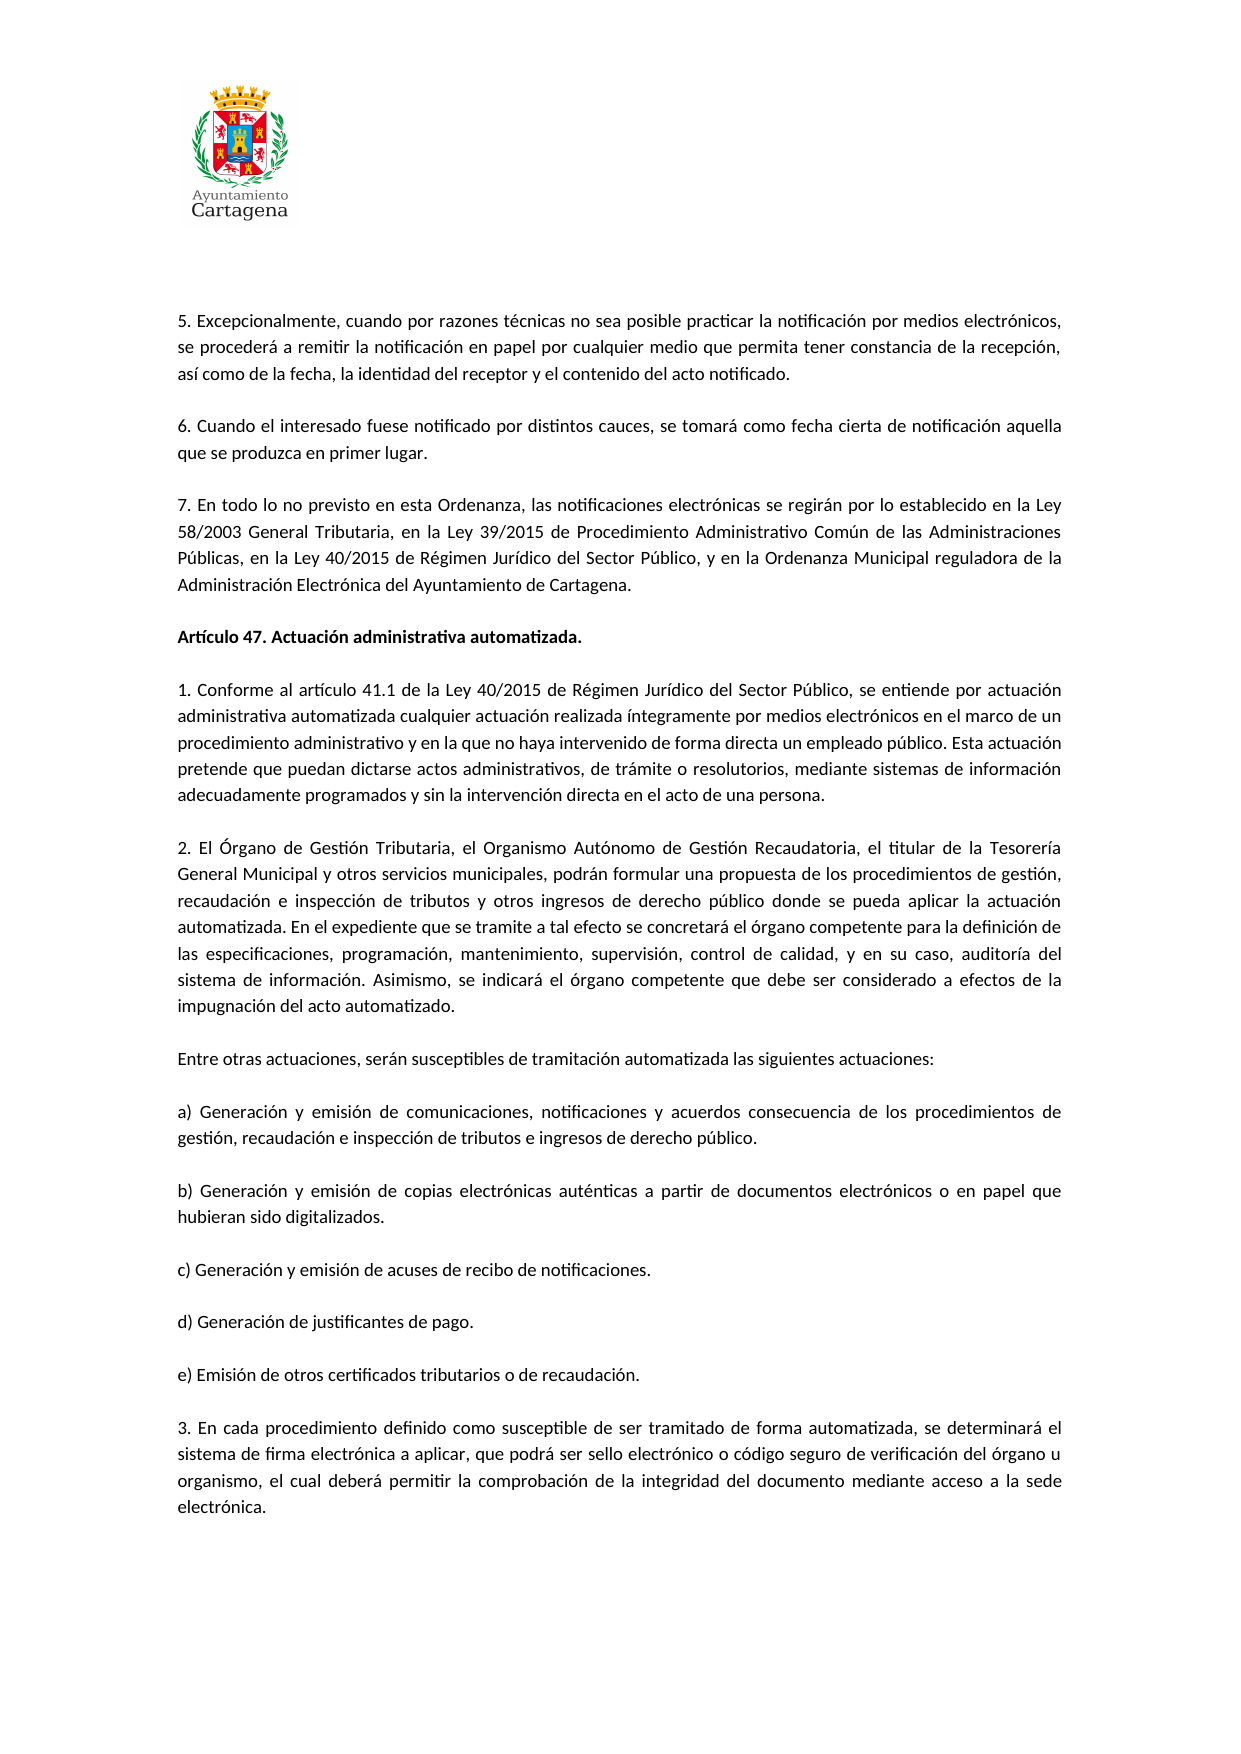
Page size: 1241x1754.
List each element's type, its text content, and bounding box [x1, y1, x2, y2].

text d) Generación de justificantes de pago. [177, 1311, 1063, 1333]
text Entre otras actuaciones, serán susceptibles de tramitación automatizada las siguientes actuaciones: [177, 1047, 1063, 1070]
text 6. Cuando el interesado fuese notificado por distintos cauces, se tomará como fecha cierta de notificación aquella que se produzca en primer lugar. [177, 414, 1063, 464]
text e) Emisión de otros certificados tributarios o de recaudación. [177, 1363, 1063, 1386]
picture [182, 80, 298, 226]
text 2. El Órgano de Gestión Tributaria, el Organismo Autónomo de Gestión Recaudatoria, el titular de la Tesorería General Municipal y otros servicios municipales, podrán formular una propuesta de los procedimientos de gestión, recaudación e inspección de tributos y otros ingresos de derecho público donde se pueda aplicar la actuación automatizada. En el expediente que se tramite a tal efecto se concretará el órgano competente para la definición de las especificaciones, programación, mantenimiento, supervisión, control de calidad, y en su caso, auditoría del sistema de información. Asimismo, se indicará el órgano competente que debe ser considerado a efectos de la impugnación del acto automatizado. [177, 836, 1063, 1017]
text 1. Conforme al artículo 41.1 de la Ley 40/2015 de Régimen Jurídico del Sector Público, se entiende por actuación administrativa automatizada cualquier actuación realizada íntegramente por medios electrónicos en el marco de un procedimiento administrativo y en la que no haya intervenido de forma directa un empleado público. Esta actuación pretende que puedan dictarse actos administrativos, de trámite o resolutorios, mediante sistemas de información adecuadamente programados y sin la intervención directa en el acto de una persona. [177, 678, 1063, 806]
text Artículo 47. Actuación administrativa automatizada. [177, 625, 1063, 648]
text 7. En todo lo no previsto en esta Ordenanza, las notificaciones electrónicas se regirán por lo establecido en la Ley 58/2003 General Tributaria, en la Ley 39/2015 de Procedimiento Administrativo Común de las Administraciones Públicas, en la Ley 40/2015 de Régimen Jurídico del Sector Público, y en la Ordenanza Municipal reguladora de la Administración Electrónica del Ayuntamiento de Cartagena. [177, 494, 1063, 596]
text 5. Excepcionalmente, cuando por razones técnicas no sea posible practicar la notificación por medios electrónicos, se procederá a remitir la notificación en papel por cualquier medio que permita tener constancia de la recepción, así como de la fecha, la identidad del receptor y el contenido del acto notificado. [177, 309, 1063, 385]
text 3. En cada procedimiento definido como susceptible de ser tramitado de forma automatizada, se determinará el sistema de firma electrónica a aplicar, que podrá ser sello electrónico o código seguro de verificación del órgano u organismo, el cual deberá permitir la comprobación de la integridad del documento mediante acceso a la sede electrónica. [177, 1416, 1063, 1518]
text b) Generación y emisión de copias electrónicas auténticas a partir de documentos electrónicos o en papel que hubieran sido digitalizados. [177, 1179, 1063, 1228]
text c) Generación y emisión de acuses de recibo de notificaciones. [177, 1258, 1063, 1281]
text a) Generación y emisión de comunicaciones, notificaciones y acuerdos consecuencia de los procedimientos de gestión, recaudación e inspección de tributos e ingresos de derecho público. [177, 1100, 1063, 1149]
